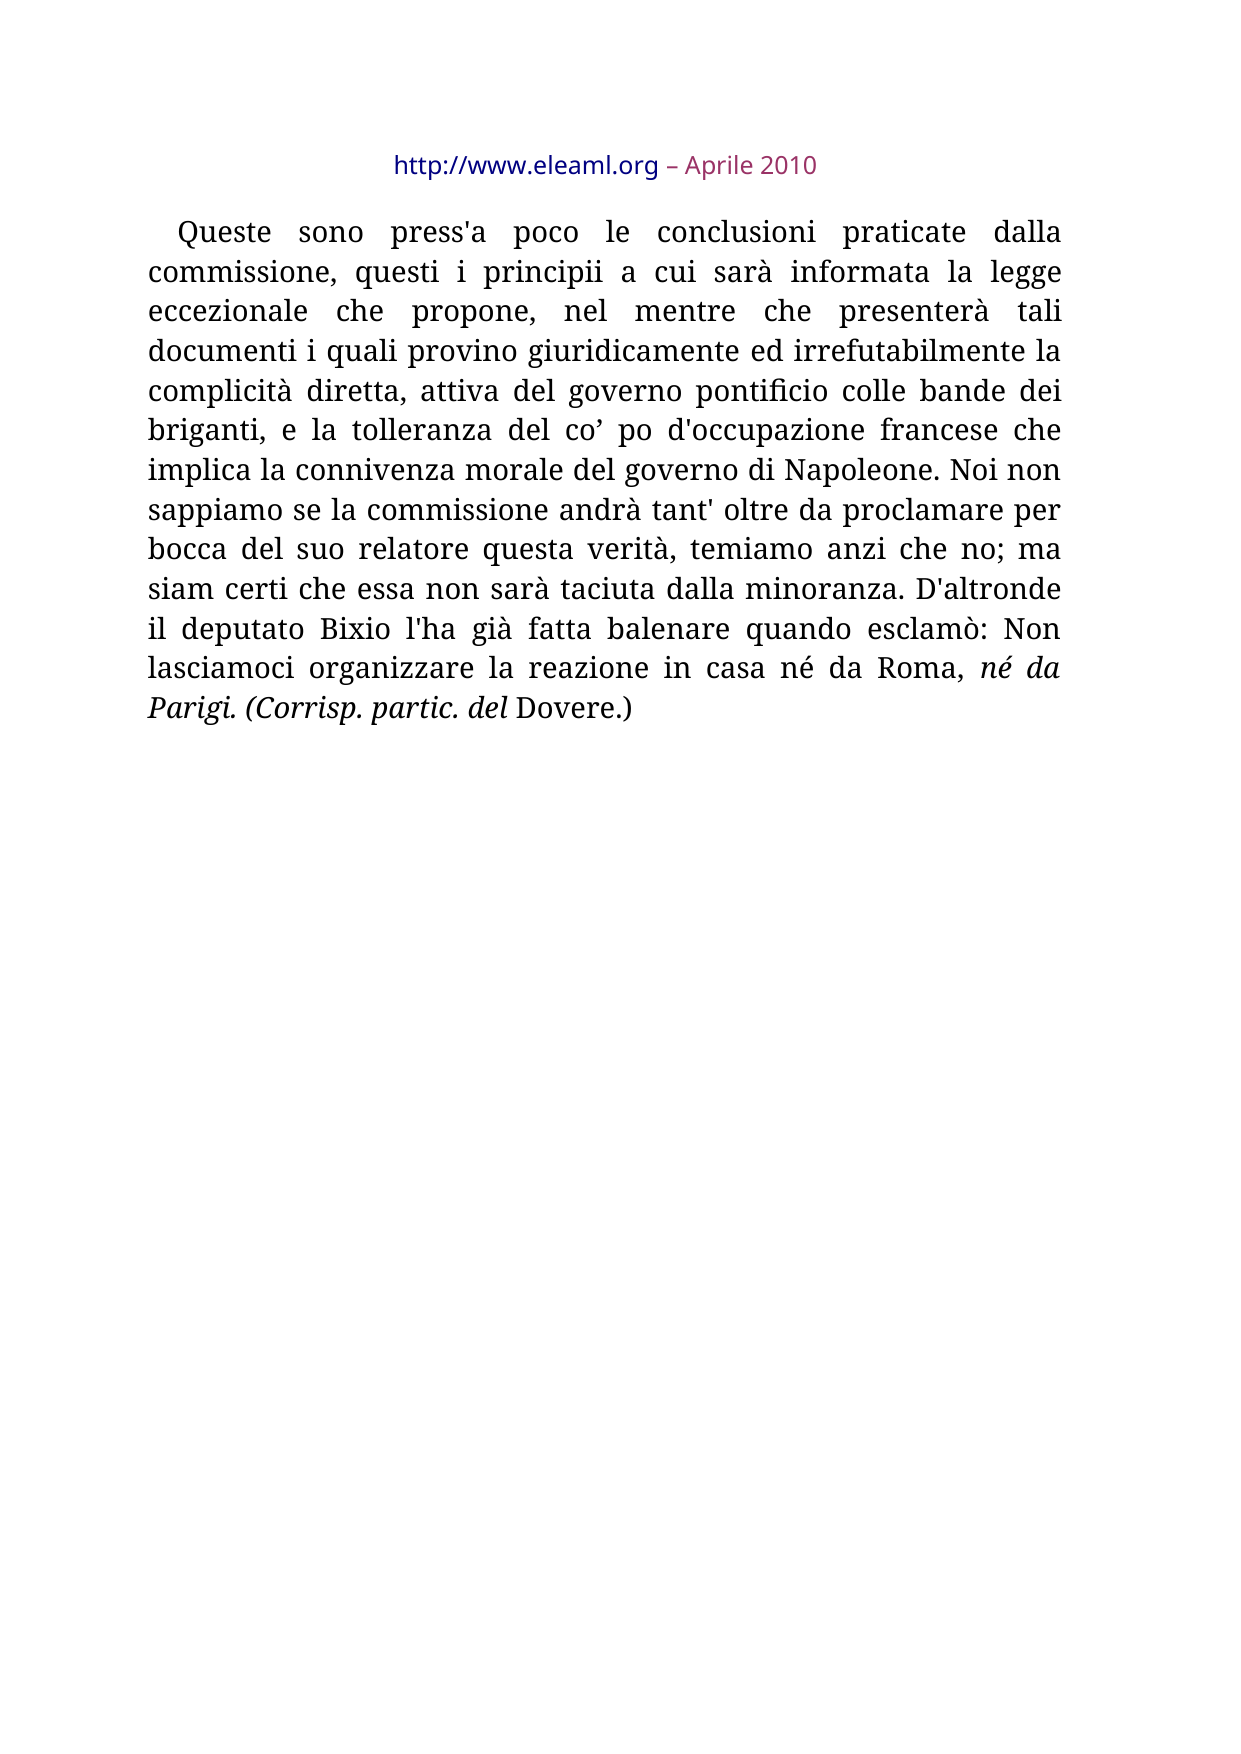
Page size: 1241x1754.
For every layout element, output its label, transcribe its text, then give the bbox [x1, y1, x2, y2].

text Queste sono press'a poco le conclusioni praticate dalla commissione, questi i principii a cui sarà informata la legge eccezionale che propone, nel mentre che presenterà tali documenti i quali provino giuridicamente ed irrefutabilmente la complicità diretta, attiva del governo pontificio colle bande dei briganti, e la tolleranza del co’ po d'occupazione francese che implica la connivenza morale del governo di Napoleone. Noi non sappiamo se la commissione andrà tant' oltre da proclamare per bocca del suo relatore questa verità, temiamo anzi che no; ma siam certi che essa non sarà taciuta dalla minoranza. D'altronde il deputato Bixio l'ha già fatta balenare quando esclamò: Non lasciamoci organizzare la reazione in casa né da Roma, né da Parigi. (Corrisp. partic. del Dovere.) [148, 211, 1063, 727]
